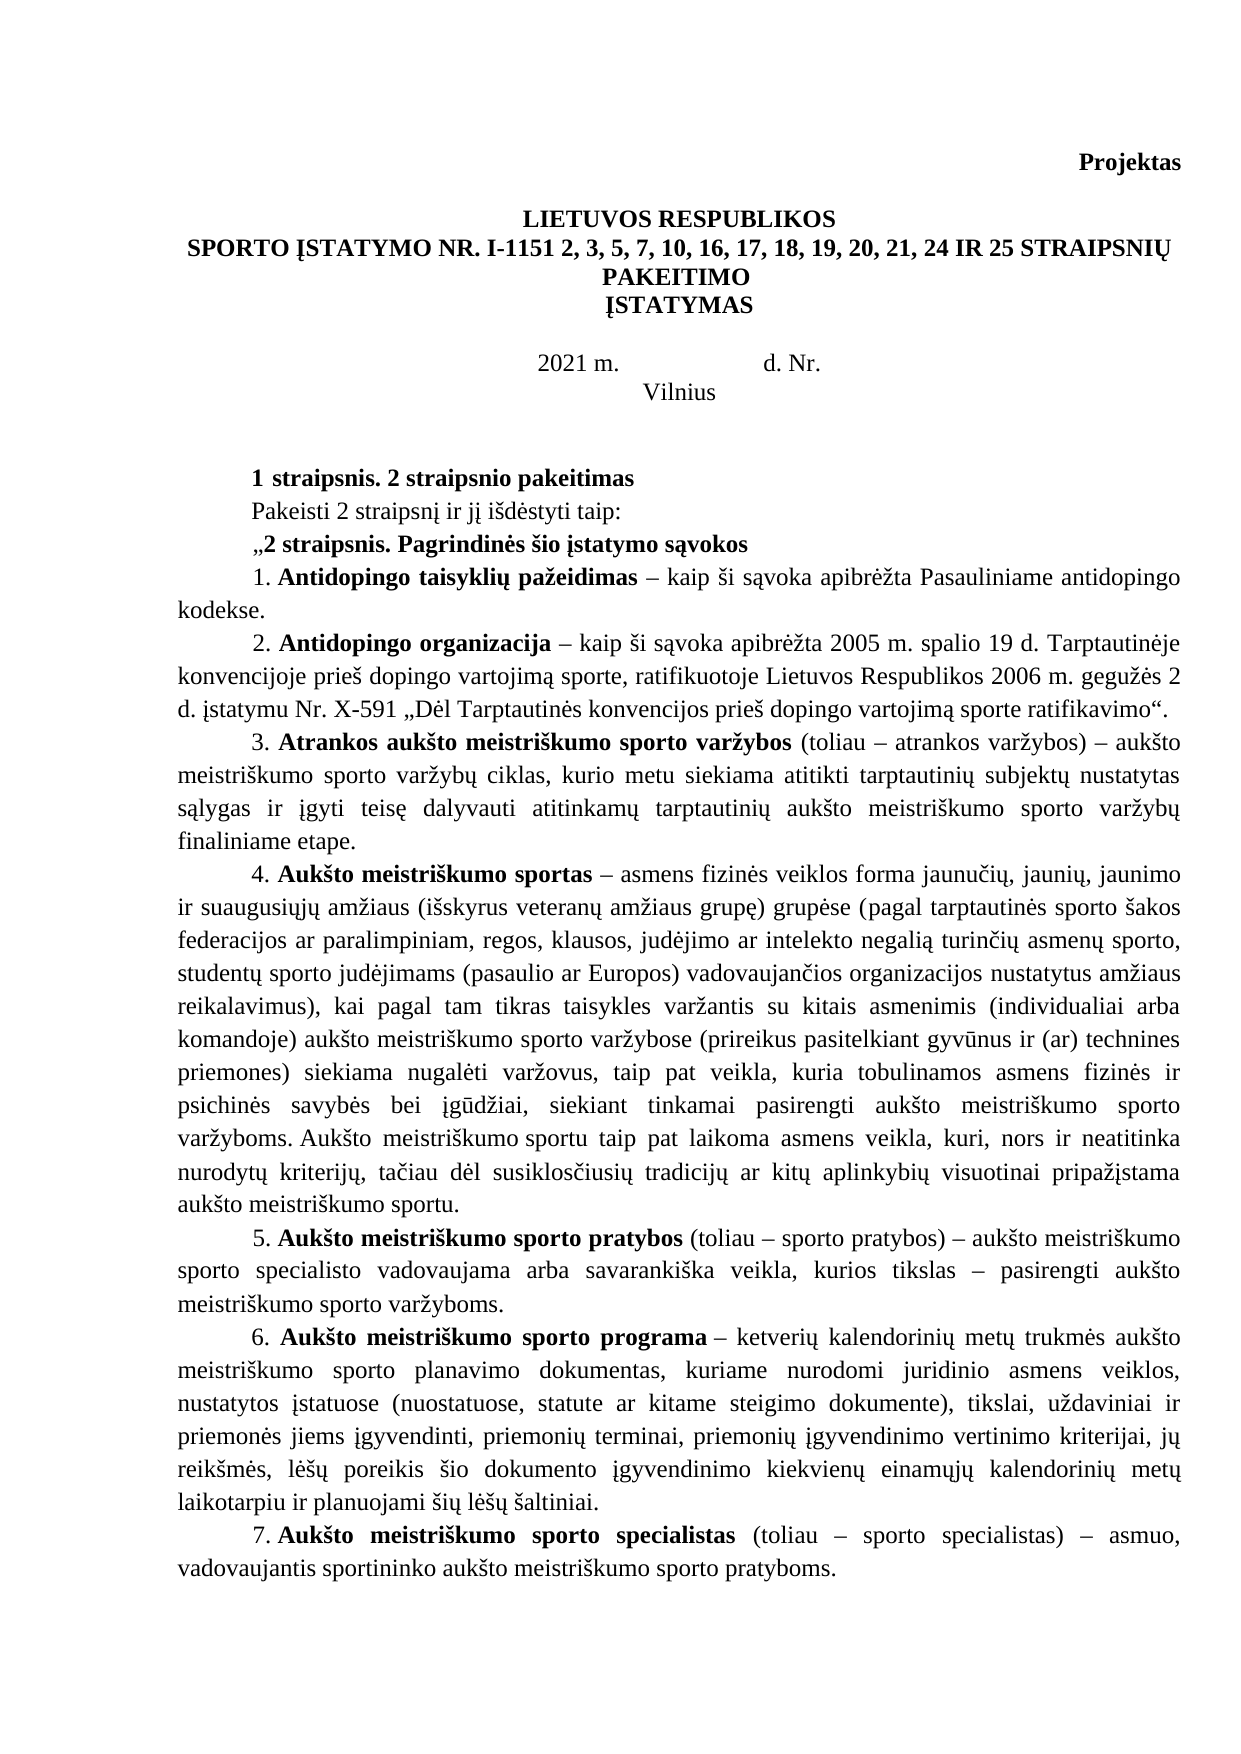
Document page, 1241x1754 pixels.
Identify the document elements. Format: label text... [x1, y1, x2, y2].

text 1. Antidopingo taisyklių pažeidimas – kaip ši sąvoka apibrėžta Pasauliniame antidopingo kodekse. [177, 562, 1181, 624]
text „2 straipsnis. Pagrindinės šio įstatymo sąvokos [177, 529, 1181, 558]
text 2021 m. d. Nr. [177, 348, 1181, 377]
text 6. Aukšto meistriškumo sporto programa – ketverių kalendorinių metų trukmės aukšto meistriškumo sporto planavimo dokumentas, kuriame nurodomi juridinio asmens veiklos, nustatytos įstatuose (nuostatuose, statute ar kitame steigimo dokumente), tikslai, uždaviniai ir priemonės jiems įgyvendinti, priemonių terminai, priemonių įgyvendinimo vertinimo kriterijai, jų reikšmės, lėšų poreikis šio dokumento įgyvendinimo kiekvienų einamųjų kalendorinių metų laikotarpiu ir planuojami šių lėšų šaltiniai. [177, 1322, 1181, 1516]
text 1 straipsnis. 2 straipsnio pakeitimas [177, 463, 1181, 492]
text Pakeisti 2 straipsnį ir jį išdėstyti taip: [177, 496, 1181, 525]
text SPORTO ĮSTATYMO NR. I-1151 2, 3, 5, 7, 10, 16, 17, 18, 19, 20, 21, 24 IR 25 STRAIPSNIŲ PAKEITIMO [177, 233, 1181, 291]
text 7. Aukšto meistriškumo sporto specialistas (toliau – sporto specialistas) – asmuo, vadovaujantis sportininko aukšto meistriškumo sporto pratyboms. [177, 1520, 1181, 1582]
text Projektas [945, 147, 1181, 176]
text 4. Aukšto meistriškumo sportas – asmens fizinės veiklos forma jaunučių, jaunių, jaunimo ir suaugusiųjų amžiaus (išskyrus veteranų amžiaus grupę) grupėse (pagal tarptautinės sporto šakos federacijos ar paralimpiniam, regos, klausos, judėjimo ar intelekto negalią turinčių asmenų sporto, studentų sporto judėjimams (pasaulio ar Europos) vadovaujančios organizacijos nustatytus amžiaus reikalavimus), kai pagal tam tikras taisykles varžantis su kitais asmenimis (individualiai arba komandoje) aukšto meistriškumo sporto varžybose (prireikus pasitelkiant gyvūnus ir (ar) technines priemones) siekiama nugalėti varžovus, taip pat veikla, kuria tobulinamos asmens fizinės ir psichinės savybės bei įgūdžiai, siekiant tinkamai pasirengti aukšto meistriškumo sporto varžyboms. Aukšto meistriškumo sportu taip pat laikoma asmens veikla, kuri, nors ir neatitinka nurodytų kriterijų, tačiau dėl susiklosčiusių tradicijų ar kitų aplinkybių visuotinai pripažįstama aukšto meistriškumo sportu. [177, 859, 1181, 1218]
text LIETUVOS RESPUBLIKOS [177, 204, 1181, 233]
text 2. Antidopingo organizacija – kaip ši sąvoka apibrėžta 2005 m. spalio 19 d. Tarptautinėje konvencijoje prieš dopingo vartojimą sporte, ratifikuotoje Lietuvos Respublikos 2006 m. gegužės 2 d. įstatymu Nr. X-591 „Dėl Tarptautinės konvencijos prieš dopingo vartojimą sporte ratifikavimo“. [177, 628, 1181, 723]
text ĮSTATYMAS [177, 291, 1181, 319]
text 5. Aukšto meistriškumo sporto pratybos (toliau – sporto pratybos) – aukšto meistriškumo sporto specialisto vadovaujama arba savarankiška veikla, kurios tikslas – pasirengti aukšto meistriškumo sporto varžyboms. [177, 1223, 1181, 1317]
text Vilnius [177, 377, 1181, 406]
text 3. Atrankos aukšto meistriškumo sporto varžybos (toliau – atrankos varžybos) – aukšto meistriškumo sporto varžybų ciklas, kurio metu siekiama atitikti tarptautinių subjektų nustatytas sąlygas ir įgyti teisę dalyvauti atitinkamų tarptautinių aukšto meistriškumo sporto varžybų finaliniame etape. [177, 727, 1181, 855]
